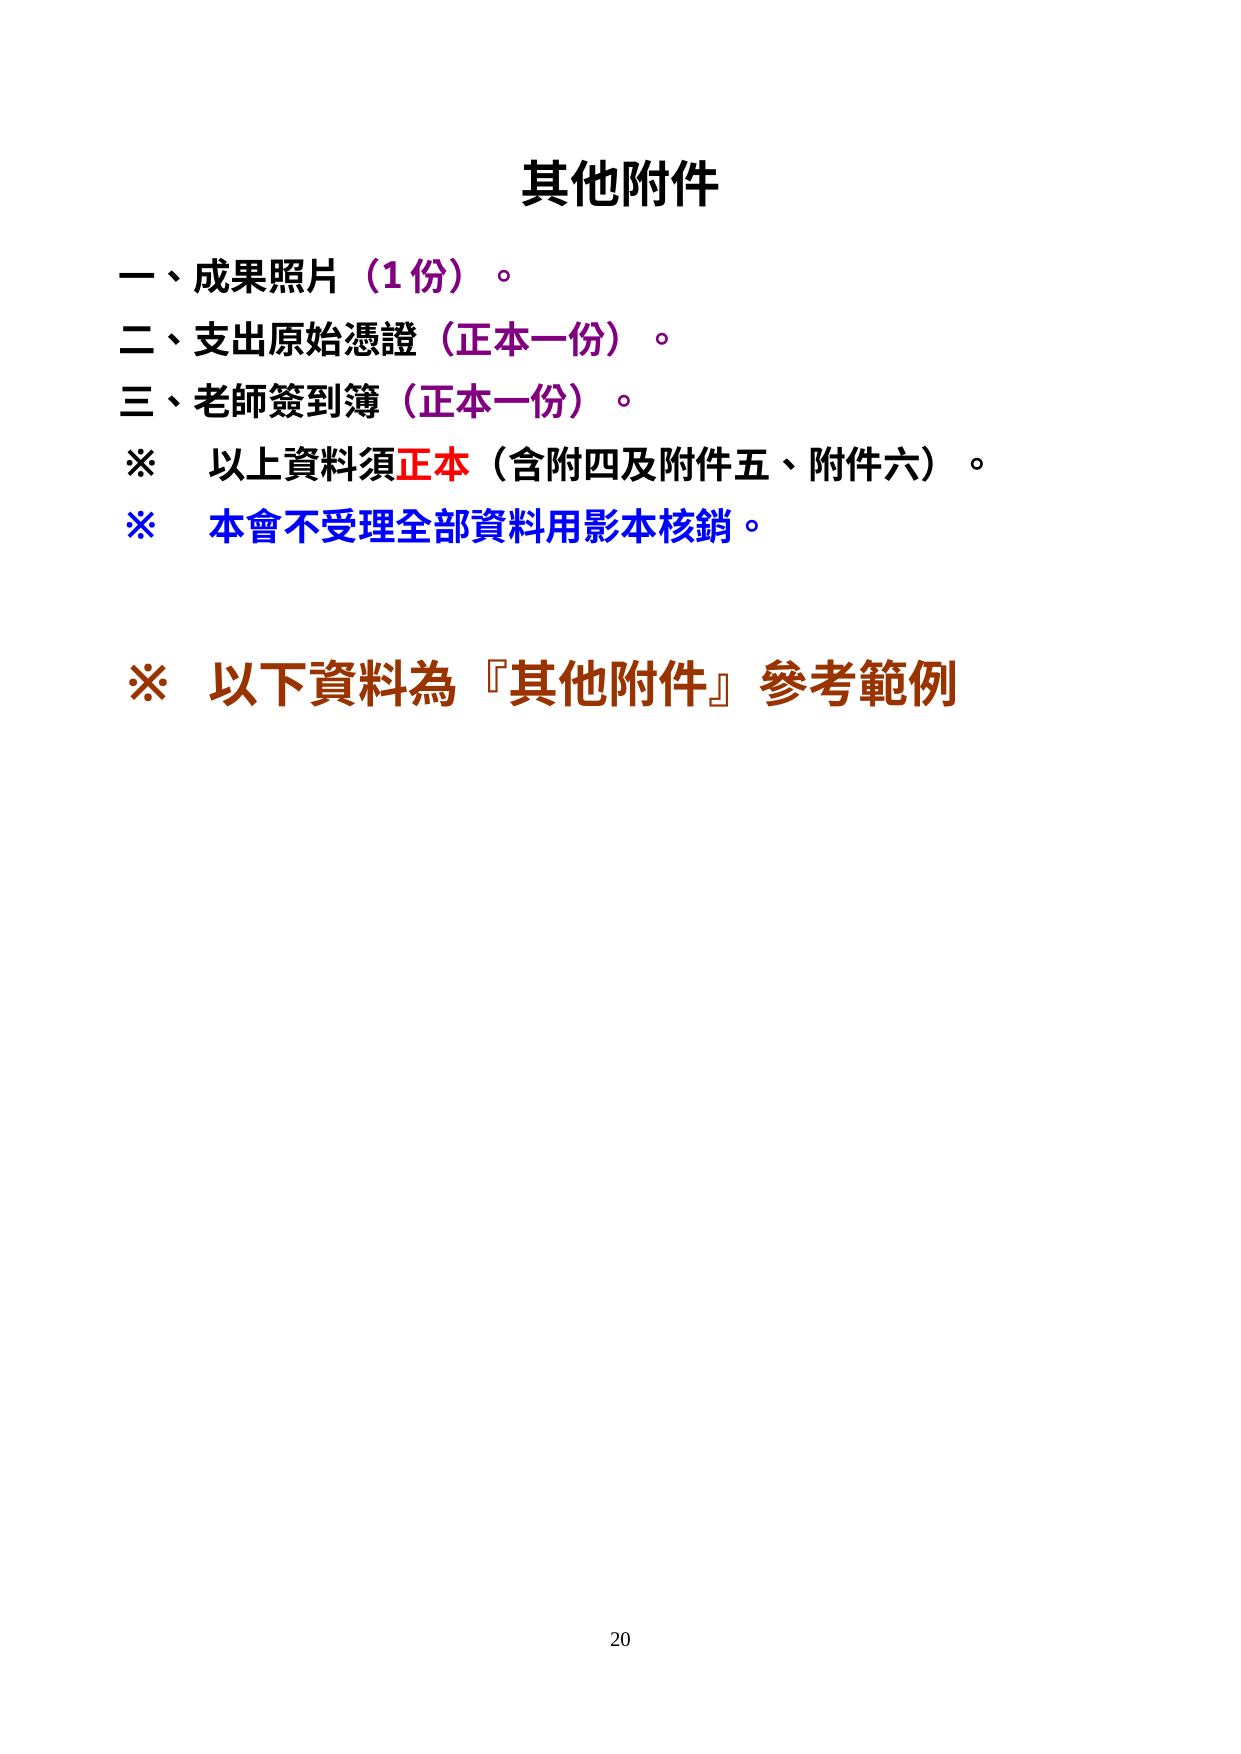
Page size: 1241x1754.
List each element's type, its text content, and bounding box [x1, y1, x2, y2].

text ※ 以上資料須正本（含附四及附件五、附件六）。 [118, 420, 1122, 483]
text 三、老師簽到簿（正本一份）。 [118, 358, 1122, 420]
text 二、支出原始憑證（正本一份）。 [118, 295, 1122, 358]
text ※ 以下資料為『其他附件』參考範例 [118, 608, 1122, 733]
text 一、成果照片（1份）。 [118, 233, 1122, 295]
text ※ 本會不受理全部資料用影本核銷。 [118, 483, 1122, 545]
text 其他附件 [118, 108, 1122, 233]
